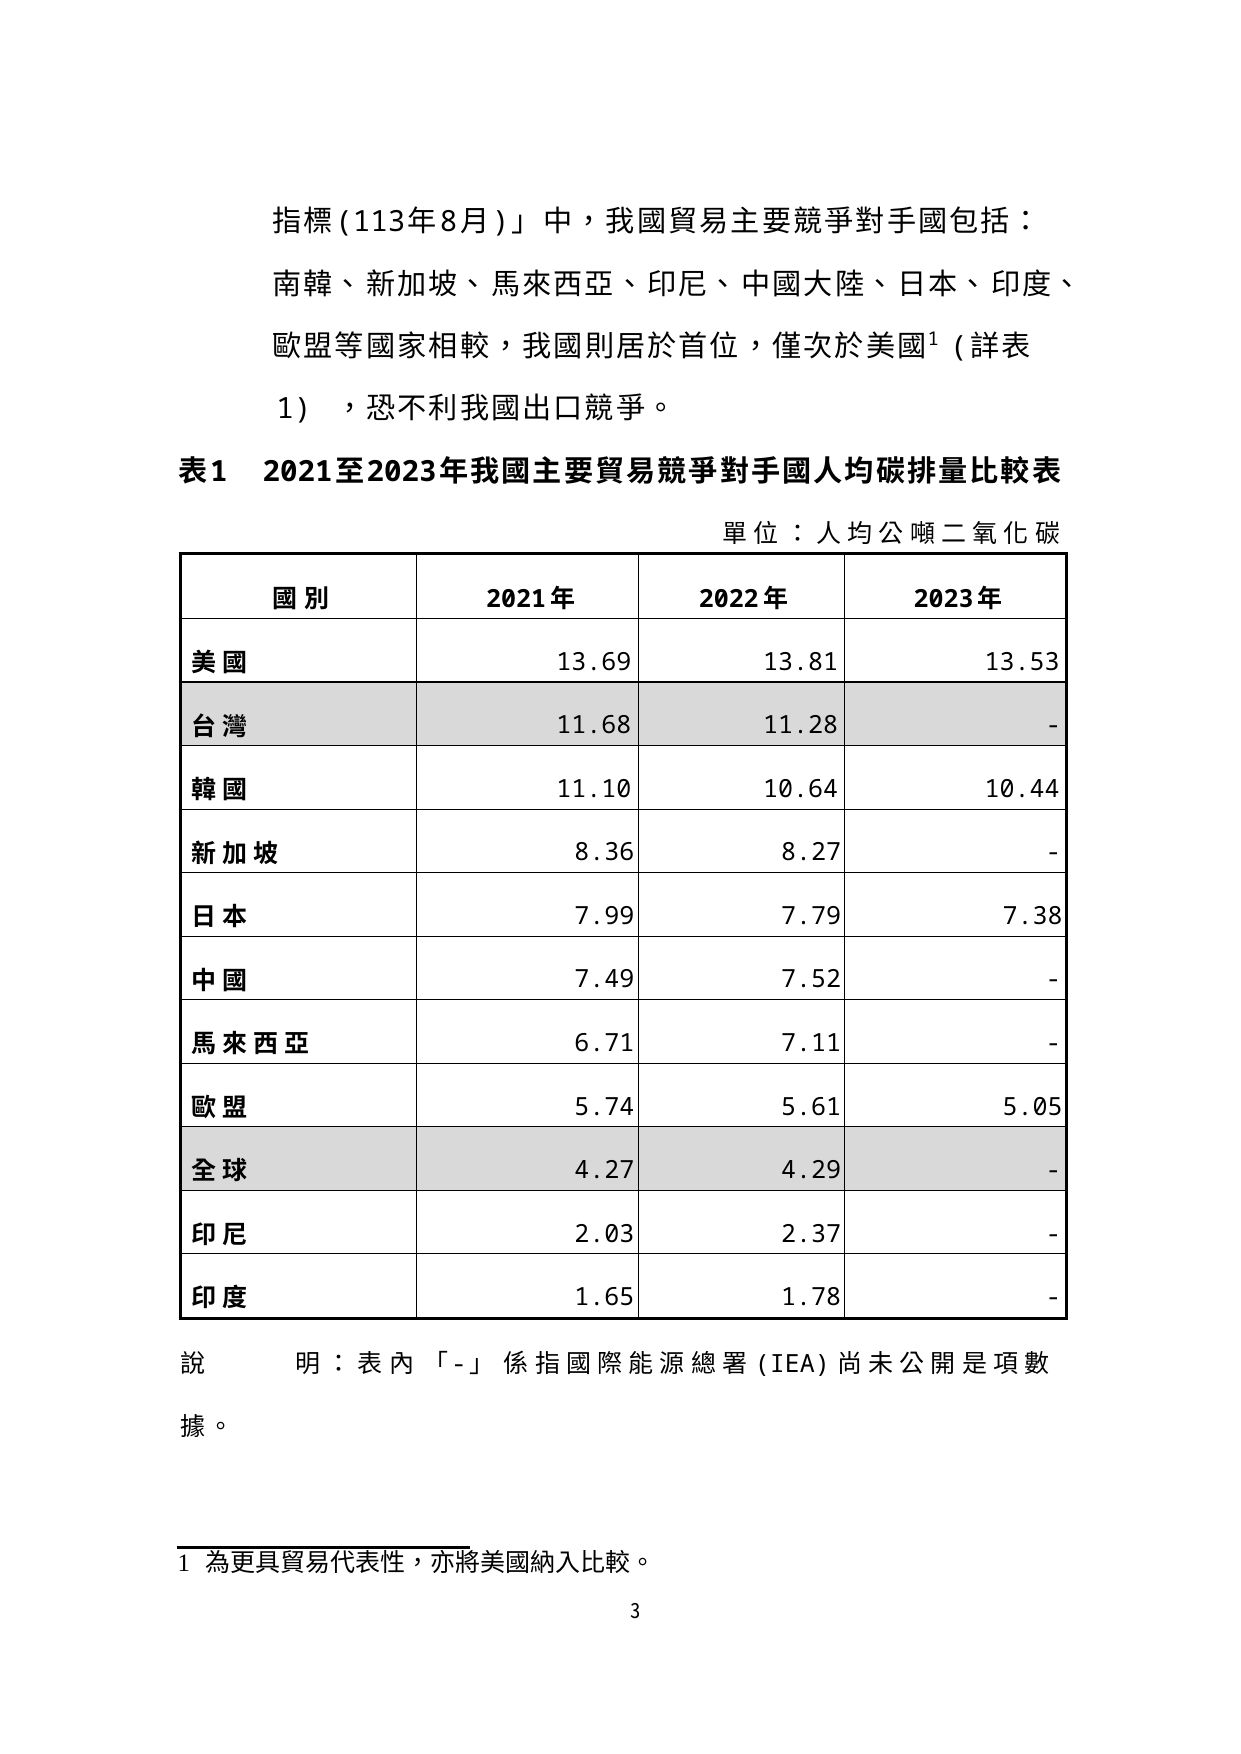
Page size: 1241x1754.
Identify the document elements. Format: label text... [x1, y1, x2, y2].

table_cell 新加坡 [182, 810, 416, 872]
text 面臨2050年全球淨零排放趨勢，各國莫不加速減碳進程，以維環境永續，並避免產品因碳含量過高而不利出口競爭。惟根據國際能源總署(IEA)最新公開資訊顯示，2022年我國人均燃料燃燒二氧化碳排放量(以下簡稱人均碳排量)為11.28公噸，係全球平均值4.29公噸之2.63倍。如與經濟部國際貿易署公布「中華民國貿易統計重要參考指標(113年8月)」中，我國貿易主要競爭對手國包括：南韓、新加坡、馬來西亞、印尼、中國大陸、日本、印度、歐盟等國家相較，我國則居於首位，僅次於美國(詳表1) ，恐不利我國出口競爭。 [266, 177, 1063, 427]
table_cell 5.61 [639, 1064, 844, 1126]
table_cell 8.36 [417, 810, 638, 872]
table_cell 美國 [182, 619, 416, 681]
table_cell 7.79 [639, 873, 844, 936]
table_cell 歐盟 [182, 1064, 416, 1126]
table_header 2022年 [639, 555, 844, 618]
table_cell - [845, 683, 1065, 745]
table_cell - [845, 1000, 1065, 1063]
text 單位：人均公噸二氧化碳 [177, 490, 1063, 552]
table_cell 11.28 [639, 683, 844, 745]
text 表1 2021至2023年我國主要貿易競爭對手國人均碳排量比較表 [177, 427, 1063, 490]
table_cell 1.65 [417, 1254, 638, 1317]
text 說 明：表內「-」係指國際能源總署(IEA)尚未公開是項數據。 [177, 1320, 1063, 1445]
table_cell 11.68 [417, 683, 638, 745]
table_cell 台灣 [182, 683, 416, 745]
table_cell 4.27 [417, 1127, 638, 1190]
table_header 國別 [182, 555, 416, 618]
table_cell - [845, 810, 1065, 872]
table_cell 8.27 [639, 810, 844, 872]
table_cell 13.53 [845, 619, 1065, 681]
table_cell - [845, 937, 1065, 999]
table_cell 7.49 [417, 937, 638, 999]
table_cell 11.10 [417, 746, 638, 808]
table_cell 印尼 [182, 1191, 416, 1253]
table_cell 中國 [182, 937, 416, 999]
table_header 2023年 [845, 555, 1065, 618]
table_cell 1.78 [639, 1254, 844, 1317]
table_cell 2.37 [639, 1191, 844, 1253]
table_cell 7.52 [639, 937, 844, 999]
table_cell 5.05 [845, 1064, 1065, 1126]
table_cell - [845, 1191, 1065, 1253]
table_cell 13.81 [639, 619, 844, 681]
table_cell 日本 [182, 873, 416, 936]
table_cell - [845, 1254, 1065, 1317]
table_cell 13.69 [417, 619, 638, 681]
table_cell 5.74 [417, 1064, 638, 1126]
table_header 2021年 [417, 555, 638, 618]
table_cell 6.71 [417, 1000, 638, 1063]
table_cell 韓國 [182, 746, 416, 808]
table_cell 2.03 [417, 1191, 638, 1253]
table_cell 4.29 [639, 1127, 844, 1190]
table_cell 10.44 [845, 746, 1065, 808]
text 為更具貿易代表性，亦將美國納入比較。 [177, 1548, 1063, 1577]
table_cell - [845, 1127, 1065, 1190]
table_cell 7.99 [417, 873, 638, 936]
table_cell 7.11 [639, 1000, 844, 1063]
table_cell 全球 [182, 1127, 416, 1190]
table_cell 馬來西亞 [182, 1000, 416, 1063]
table_cell 7.38 [845, 873, 1065, 936]
table_cell 10.64 [639, 746, 844, 808]
table_cell 印度 [182, 1254, 416, 1317]
